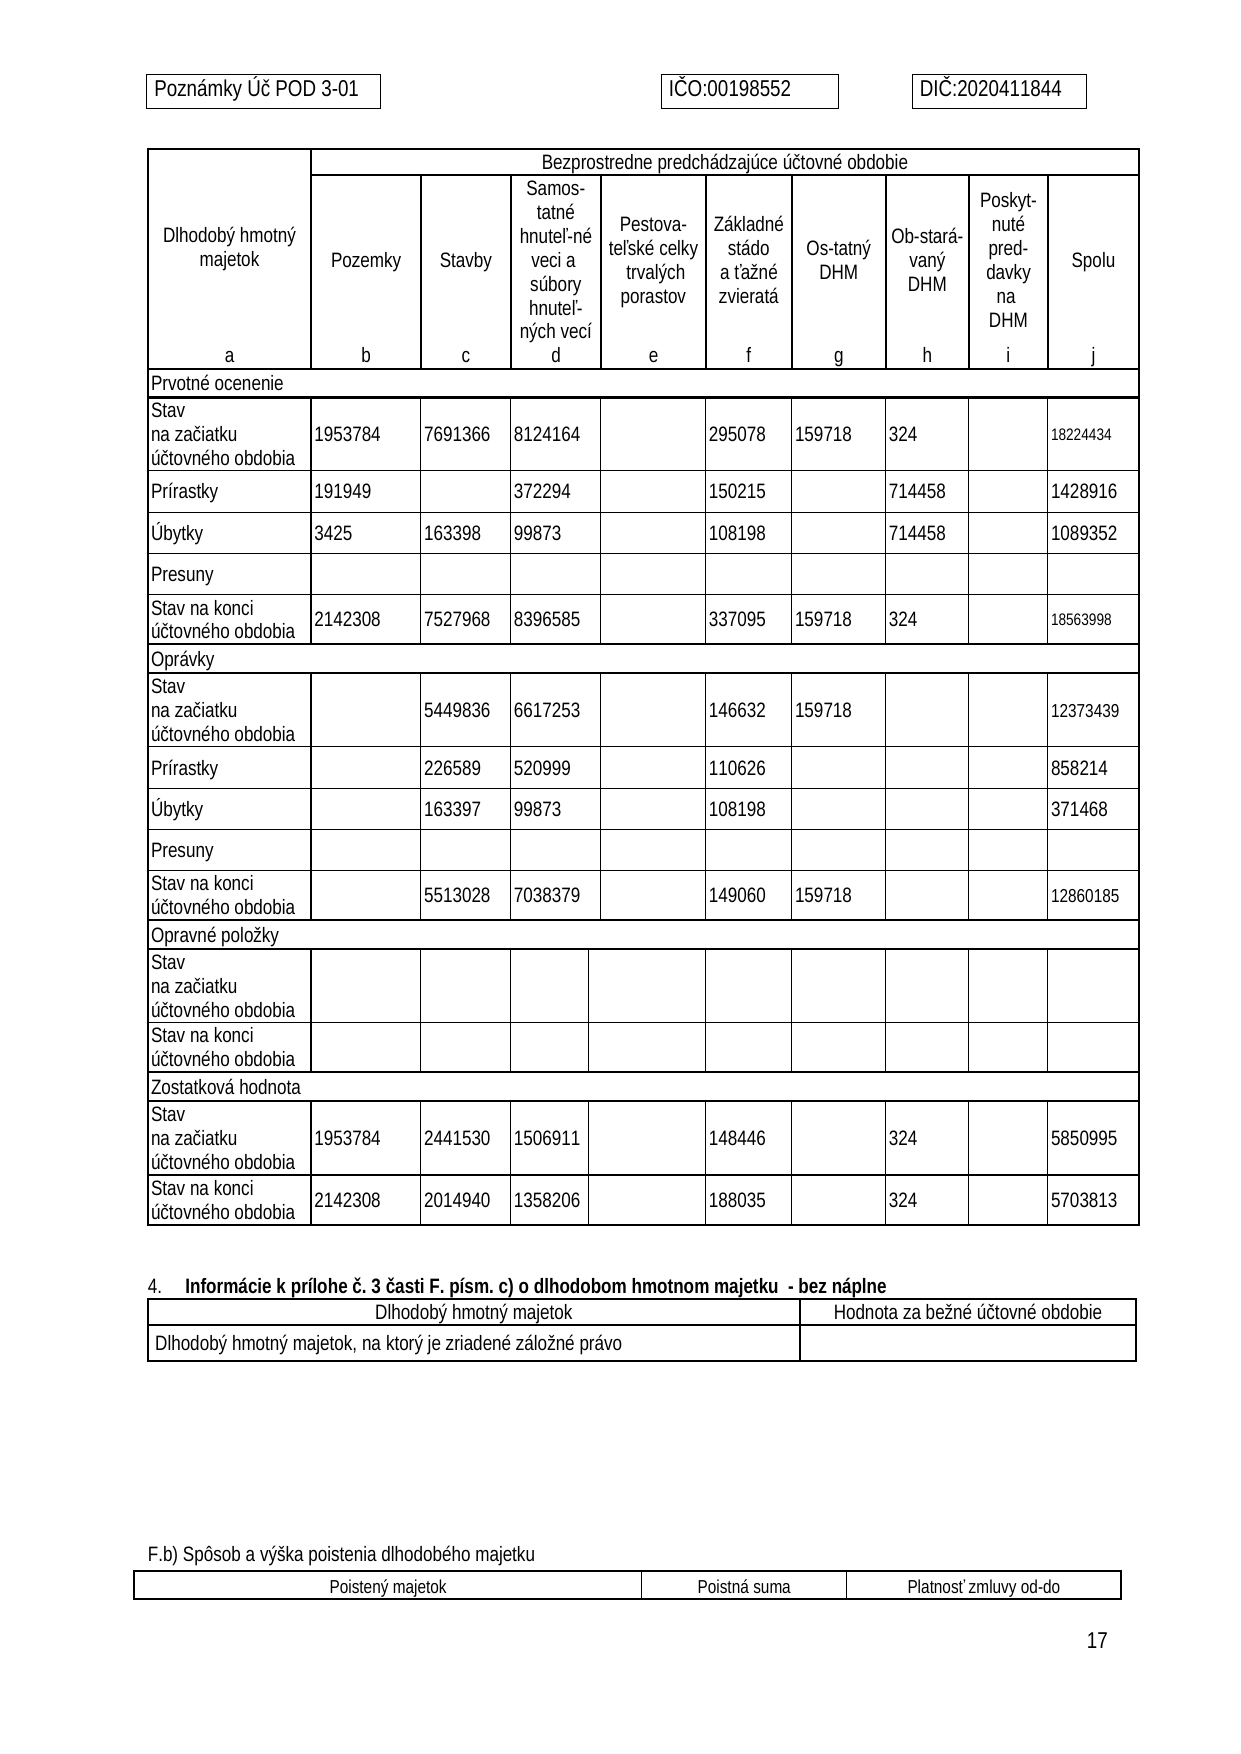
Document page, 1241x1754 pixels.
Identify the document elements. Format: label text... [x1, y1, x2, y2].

table_cell b [312, 344, 420, 367]
table_cell 324 [886, 399, 968, 470]
table_header Dlhodobý hmotný majetok [149, 150, 310, 343]
table_cell [312, 871, 420, 919]
table_cell Pozemky [312, 176, 420, 343]
table_cell 2142308 [312, 595, 420, 643]
table_cell [421, 950, 510, 1022]
table_cell 1358206 [511, 1176, 588, 1224]
table_cell 148446 [706, 1102, 791, 1174]
table_cell 714458 [886, 471, 968, 512]
table_cell 324 [886, 595, 968, 643]
table_cell f [707, 344, 791, 367]
table_cell 146632 [706, 674, 791, 746]
table_cell 163397 [421, 789, 510, 829]
table_cell Ob-stará-vaný DHM [887, 176, 968, 343]
table_cell [421, 554, 510, 594]
table_cell [601, 513, 705, 553]
table_cell [969, 1102, 1047, 1174]
table_cell [969, 513, 1047, 553]
table_cell Presuny [149, 554, 310, 594]
table_cell [1048, 554, 1138, 594]
table_cell 188035 [706, 1176, 791, 1224]
text F.b) Spôsob a výška poistenia dlhodobého majetku [148, 1542, 1107, 1566]
table_cell 1953784 [312, 1102, 420, 1174]
table_cell 714458 [886, 513, 968, 553]
table_cell 7038379 [511, 871, 600, 919]
table_cell 12373439 [1048, 674, 1138, 746]
table_cell 191949 [312, 471, 420, 512]
table_cell 7691366 [421, 399, 510, 470]
table_cell [706, 554, 791, 594]
table_cell 149060 [706, 871, 791, 919]
table_cell Stav na konci účtovného obdobia [149, 1023, 310, 1071]
table_cell [589, 1102, 705, 1174]
table_cell [886, 950, 968, 1022]
table_cell [601, 789, 705, 829]
table_cell [886, 747, 968, 788]
table_cell [421, 471, 510, 512]
table_cell 858214 [1048, 747, 1138, 788]
table_cell [601, 830, 705, 870]
table_cell [886, 554, 968, 594]
table_cell [1048, 950, 1138, 1022]
table_cell d [512, 344, 600, 367]
table_cell [601, 471, 705, 512]
table_cell [792, 1176, 885, 1224]
table_cell [792, 1023, 885, 1071]
table_cell i [970, 344, 1047, 367]
table_cell Dlhodobý hmotný majetok, na ktorý je zriadené záložné právo [149, 1326, 799, 1359]
table_cell [601, 747, 705, 788]
table_cell [792, 830, 885, 870]
table_header Platnosť zmluvy od-do [847, 1572, 1120, 1598]
table_cell [969, 471, 1047, 512]
table_cell 108198 [706, 513, 791, 553]
table_cell Zostatková hodnota [149, 1073, 1138, 1100]
table_cell 18563998 [1048, 595, 1138, 643]
table_cell Opravné položky [149, 921, 1138, 948]
table_cell 5850995 [1048, 1102, 1138, 1174]
table_cell [511, 830, 600, 870]
table_cell 159718 [792, 399, 885, 470]
table_cell 6617253 [511, 674, 600, 746]
table_cell 5703813 [1048, 1176, 1138, 1224]
table_cell 372294 [511, 471, 600, 512]
table_cell Stav na začiatku účtovného obdobia [149, 399, 310, 470]
table_cell [706, 830, 791, 870]
table_cell [886, 789, 968, 829]
table_cell Stav na konci účtovného obdobia [149, 595, 310, 643]
table_cell 1428916 [1048, 471, 1138, 512]
table_cell Samos-tatné hnuteľ-né veci a súbory hnuteľ-ných vecí [512, 176, 600, 343]
table_cell Stav na začiatku účtovného obdobia [149, 950, 310, 1022]
table_cell 324 [886, 1176, 968, 1224]
table_cell [969, 871, 1047, 919]
table_cell [511, 950, 588, 1022]
table_cell 5449836 [421, 674, 510, 746]
table_cell [601, 554, 705, 594]
table_cell [792, 471, 885, 512]
table_header Hodnota za bežné účtovné obdobie [801, 1300, 1135, 1324]
table_cell 110626 [706, 747, 791, 788]
table_cell [969, 747, 1047, 788]
table_cell [312, 554, 420, 594]
table_cell [1048, 1023, 1138, 1071]
table_cell [511, 1023, 588, 1071]
table_cell [801, 1326, 1135, 1359]
table_cell [969, 1176, 1047, 1224]
table_cell [312, 1023, 420, 1071]
table_cell 159718 [792, 595, 885, 643]
table_cell [312, 789, 420, 829]
table_header Bezprostredne predchádzajúce účtovné obdobie [312, 150, 1138, 174]
table_cell 1506911 [511, 1102, 588, 1174]
table_cell Spolu [1049, 176, 1138, 343]
table_cell [886, 674, 968, 746]
table_cell [601, 871, 705, 919]
table_cell Poskyt-nuté pred-davky na DHM [970, 176, 1047, 343]
table_cell [792, 554, 885, 594]
table_cell Stav na konci účtovného obdobia [149, 871, 310, 919]
table_cell [601, 595, 705, 643]
table_cell 163398 [421, 513, 510, 553]
table_cell Oprávky [149, 645, 1138, 672]
table_cell j [1049, 344, 1138, 367]
table_cell [969, 674, 1047, 746]
table_cell 99873 [511, 513, 600, 553]
list Informácie k prílohe č. 3 časti F. písm. c) o dlhodobom hmotnom majetku - bez náplne [148, 1274, 1107, 1298]
table_cell [312, 674, 420, 746]
table_cell 1089352 [1048, 513, 1138, 553]
table_cell [312, 830, 420, 870]
table_cell [601, 399, 705, 470]
table_cell [589, 950, 705, 1022]
table_cell [886, 871, 968, 919]
table_cell g [793, 344, 885, 367]
table_cell [421, 1023, 510, 1071]
table_cell Stav na konci účtovného obdobia [149, 1176, 310, 1224]
table_cell [312, 747, 420, 788]
table_cell [706, 950, 791, 1022]
table_cell 2142308 [312, 1176, 420, 1224]
table_cell [421, 830, 510, 870]
table_cell 337095 [706, 595, 791, 643]
table_cell e [602, 344, 705, 367]
table_cell [589, 1176, 705, 1224]
table_cell Základné stádo a ťažné zvieratá [707, 176, 791, 343]
table_cell Prírastky [149, 471, 310, 512]
table_cell 324 [886, 1102, 968, 1174]
table_cell 2014940 [421, 1176, 510, 1224]
table_cell [589, 1023, 705, 1071]
table_cell 2441530 [421, 1102, 510, 1174]
table_header Dlhodobý hmotný majetok [149, 1300, 799, 1324]
table_cell 371468 [1048, 789, 1138, 829]
table_cell 150215 [706, 471, 791, 512]
table_cell 18224434 [1048, 399, 1138, 470]
table_cell Presuny [149, 830, 310, 870]
table_cell [1048, 830, 1138, 870]
table_cell 226589 [421, 747, 510, 788]
table_cell [969, 399, 1047, 470]
table_cell [969, 789, 1047, 829]
table_cell 159718 [792, 674, 885, 746]
table_header Poistná suma [642, 1572, 846, 1598]
table_cell [706, 1023, 791, 1071]
table_cell [969, 950, 1047, 1022]
table_cell 108198 [706, 789, 791, 829]
table_cell Prírastky [149, 747, 310, 788]
table_cell Os-tatný DHM [793, 176, 885, 343]
table_cell 8396585 [511, 595, 600, 643]
table_cell [969, 595, 1047, 643]
table_cell h [887, 344, 968, 367]
table_cell Prvotné ocenenie [149, 370, 1138, 396]
table_cell [792, 747, 885, 788]
table_cell a [149, 344, 310, 367]
table_cell Pestova-teľské celky trvalých porastov [602, 176, 705, 343]
table_header Poistený majetok [135, 1572, 641, 1598]
table_cell 1953784 [312, 399, 420, 470]
table_cell 159718 [792, 871, 885, 919]
table_cell 8124164 [511, 399, 600, 470]
table_cell Stav na začiatku účtovného obdobia [149, 1102, 310, 1174]
table_cell Úbytky [149, 789, 310, 829]
table_cell c [422, 344, 510, 367]
table_cell 520999 [511, 747, 600, 788]
table_cell [792, 789, 885, 829]
table_cell [969, 554, 1047, 594]
table_cell [511, 554, 600, 594]
table_cell 5513028 [421, 871, 510, 919]
table_cell 295078 [706, 399, 791, 470]
table_cell 7527968 [421, 595, 510, 643]
table_cell [969, 1023, 1047, 1071]
table_cell 12860185 [1048, 871, 1138, 919]
table_cell Stav na začiatku účtovného obdobia [149, 674, 310, 746]
table_cell [792, 1102, 885, 1174]
table_cell Úbytky [149, 513, 310, 553]
table_cell [601, 674, 705, 746]
table_cell [792, 950, 885, 1022]
table_cell [886, 830, 968, 870]
table_cell [792, 513, 885, 553]
table_cell Stavby [422, 176, 510, 343]
table_cell [886, 1023, 968, 1071]
table_cell [312, 950, 420, 1022]
table_cell 99873 [511, 789, 600, 829]
table_cell [969, 830, 1047, 870]
table_cell 3425 [312, 513, 420, 553]
